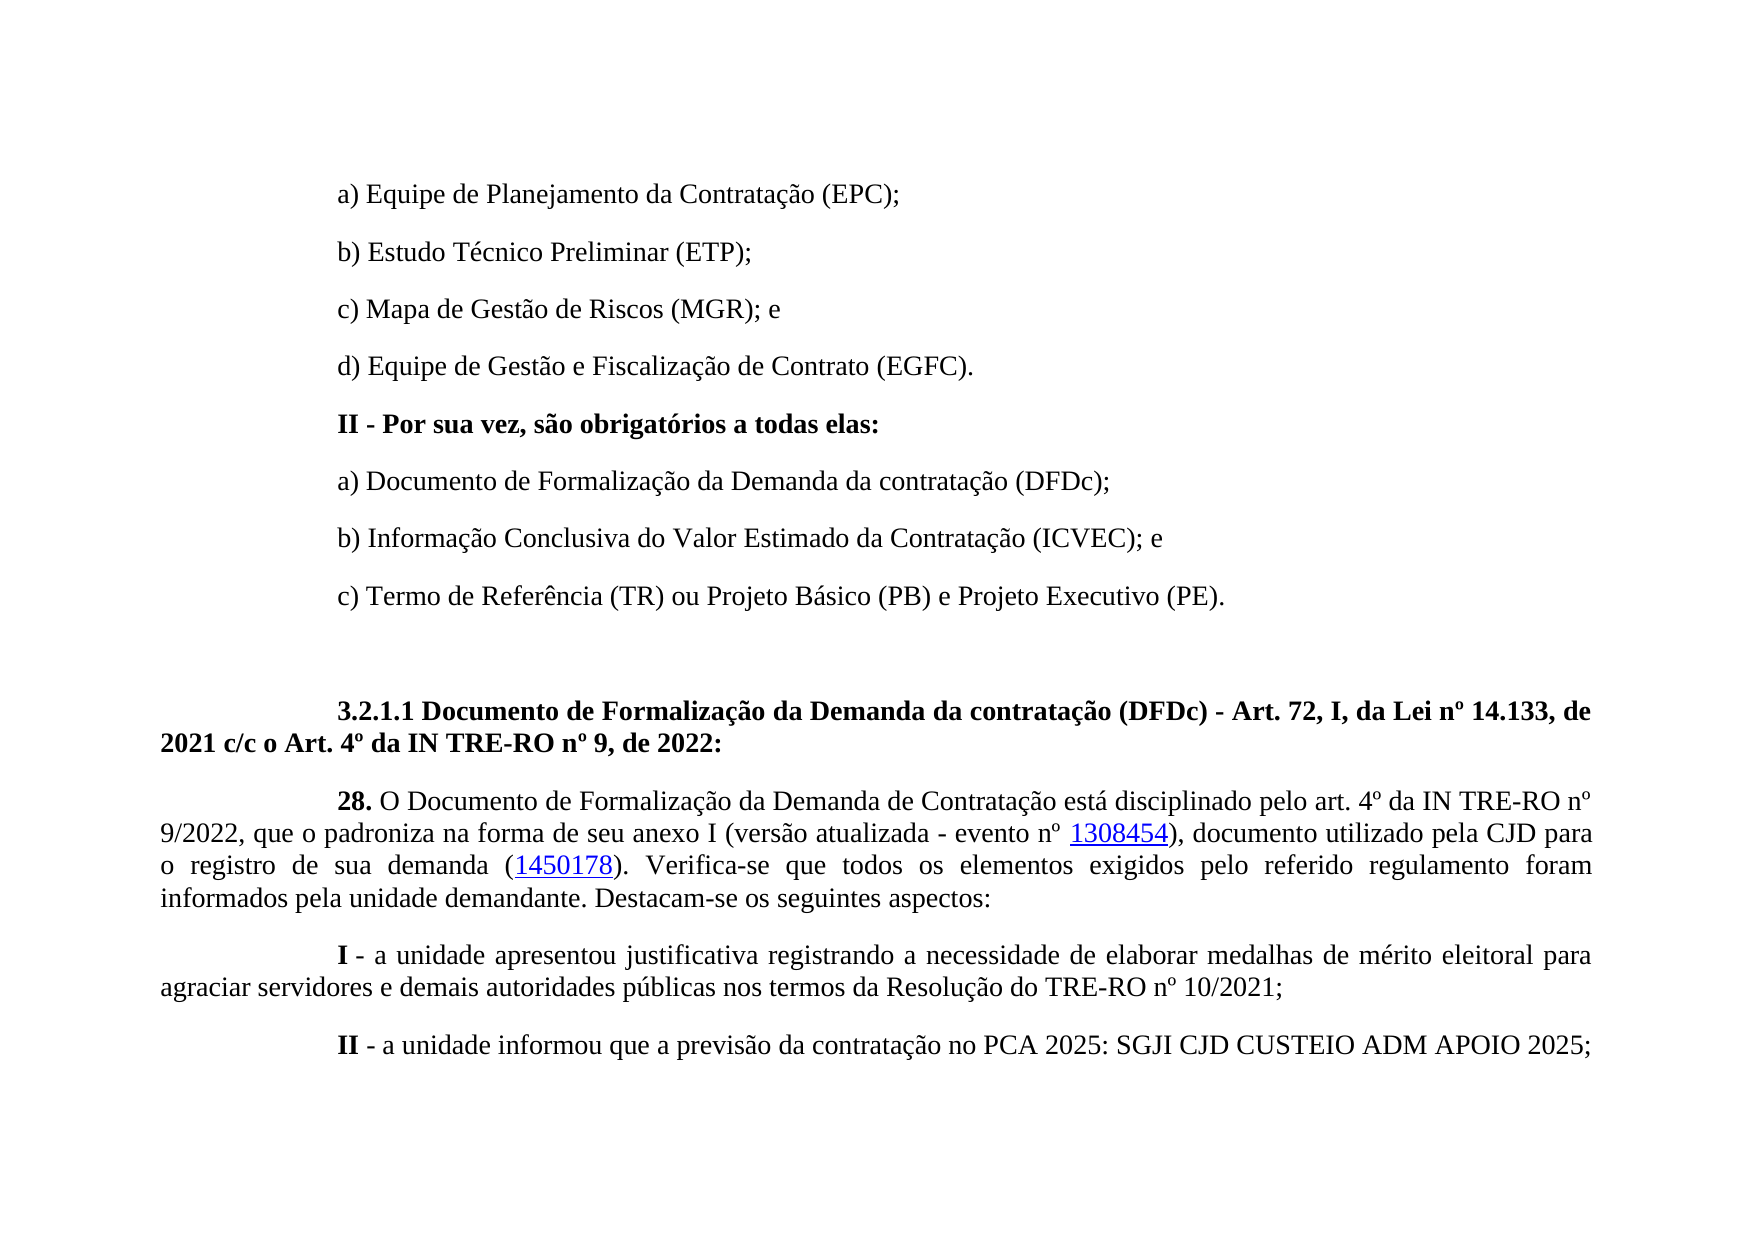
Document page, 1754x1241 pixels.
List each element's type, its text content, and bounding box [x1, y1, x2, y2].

text b) Estudo Técnico Preliminar (ETP); [160, 234, 1594, 267]
text II - Por sua vez, são obrigatórios a todas elas: [160, 407, 1594, 439]
text a) Equipe de Planejamento da Contratação (EPC); [160, 177, 1594, 209]
text I - a unidade apresentou justificativa registrando a necessidade de elaborar medalhas de mérito eleitoral para agraciar servidores e demais autoridades públicas nos termos da Resolução do TRE-RO nº 10/2021; [160, 938, 1594, 1003]
text c) Termo de Referência (TR) ou Projeto Básico (PB) e Projeto Executivo (PE). [160, 579, 1594, 611]
text a) Documento de Formalização da Demanda da contratação (DFDc); [160, 464, 1594, 497]
text d) Equipe de Gestão e Fiscalização de Contrato (EGFC). [160, 349, 1594, 382]
text 28. O Documento de Formalização da Demanda de Contratação está disciplinado pelo art. 4º da IN TRE-RO nº 9/2022, que o padroniza na forma de seu anexo I (versão atualizada - evento nº 1308454), documento utilizado pela CJD para o registro de sua demanda (1450178). Verifica-se que todos os elementos exigidos pelo referido regulamento foram informados pela unidade demandante. Destacam-se os seguintes aspectos: [160, 783, 1594, 913]
text II - a unidade informou que a previsão da contratação no PCA 2025: SGJI CJD CUSTEIO ADM APOIO 2025; [160, 1028, 1594, 1060]
text b) Informação Conclusiva do Valor Estimado da Contratação (ICVEC); e [160, 522, 1594, 554]
text 3.2.1.1 Documento de Formalização da Demanda da contratação (DFDc) - Art. 72, I, da Lei nº 14.133, de 2021 c/c o Art. 4º da IN TRE-RO nº 9, de 2022: [160, 694, 1594, 758]
text c) Mapa de Gestão de Riscos (MGR); e [160, 292, 1594, 324]
